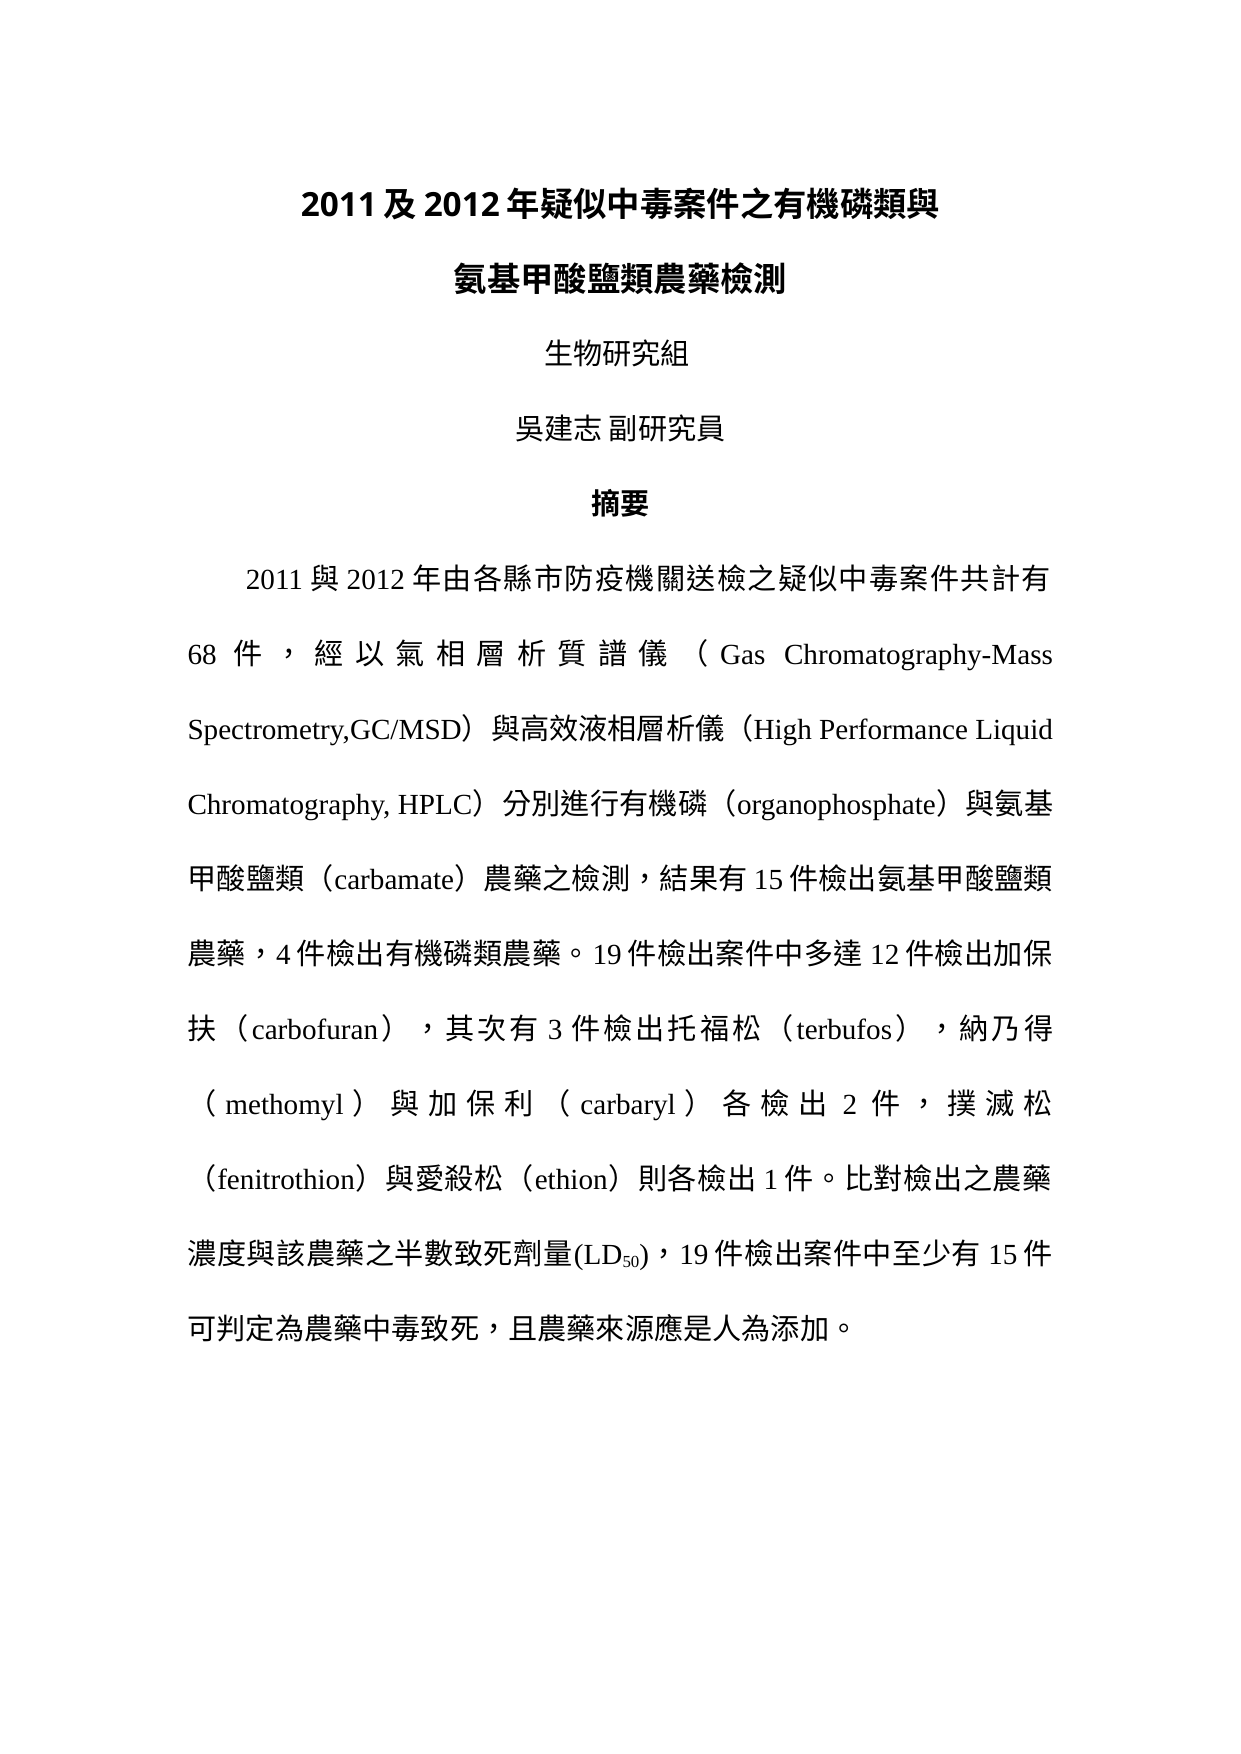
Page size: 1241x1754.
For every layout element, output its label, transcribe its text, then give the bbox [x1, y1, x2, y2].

text 摘要 [187, 464, 1053, 539]
text 2011與2012年由各縣市防疫機關送檢之疑似中毒案件共計有68件，經以氣相層析質譜儀（Gas Chromatography-Mass Spectrometry,GC/MSD）與高效液相層析儀（High Performance Liquid Chromatography, HPLC）分別進行有機磷（organophosphate）與氨基甲酸鹽類（carbamate）農藥之檢測，結果有15件檢出氨基甲酸鹽類農藥，4件檢出有機磷類農藥。19件檢出案件中多達12件檢出加保扶（carbofuran），其次有3件檢出托福松（terbufos），納乃得（methomyl）與加保利（carbaryl）各檢出2件，撲滅松（fenitrothion）與愛殺松（ethion）則各檢出1件。比對檢出之農藥濃度與該農藥之半數致死劑量(LD50)，19件檢出案件中至少有15件可判定為農藥中毒致死，且農藥來源應是人為添加。 [187, 539, 1053, 1364]
text 2011及2012年疑似中毒案件之有機磷類與 [187, 164, 1053, 239]
text 吳建志 副研究員 [187, 389, 1053, 464]
text 氨基甲酸鹽類農藥檢測 [187, 239, 1053, 314]
text 生物研究組 [187, 314, 1053, 389]
